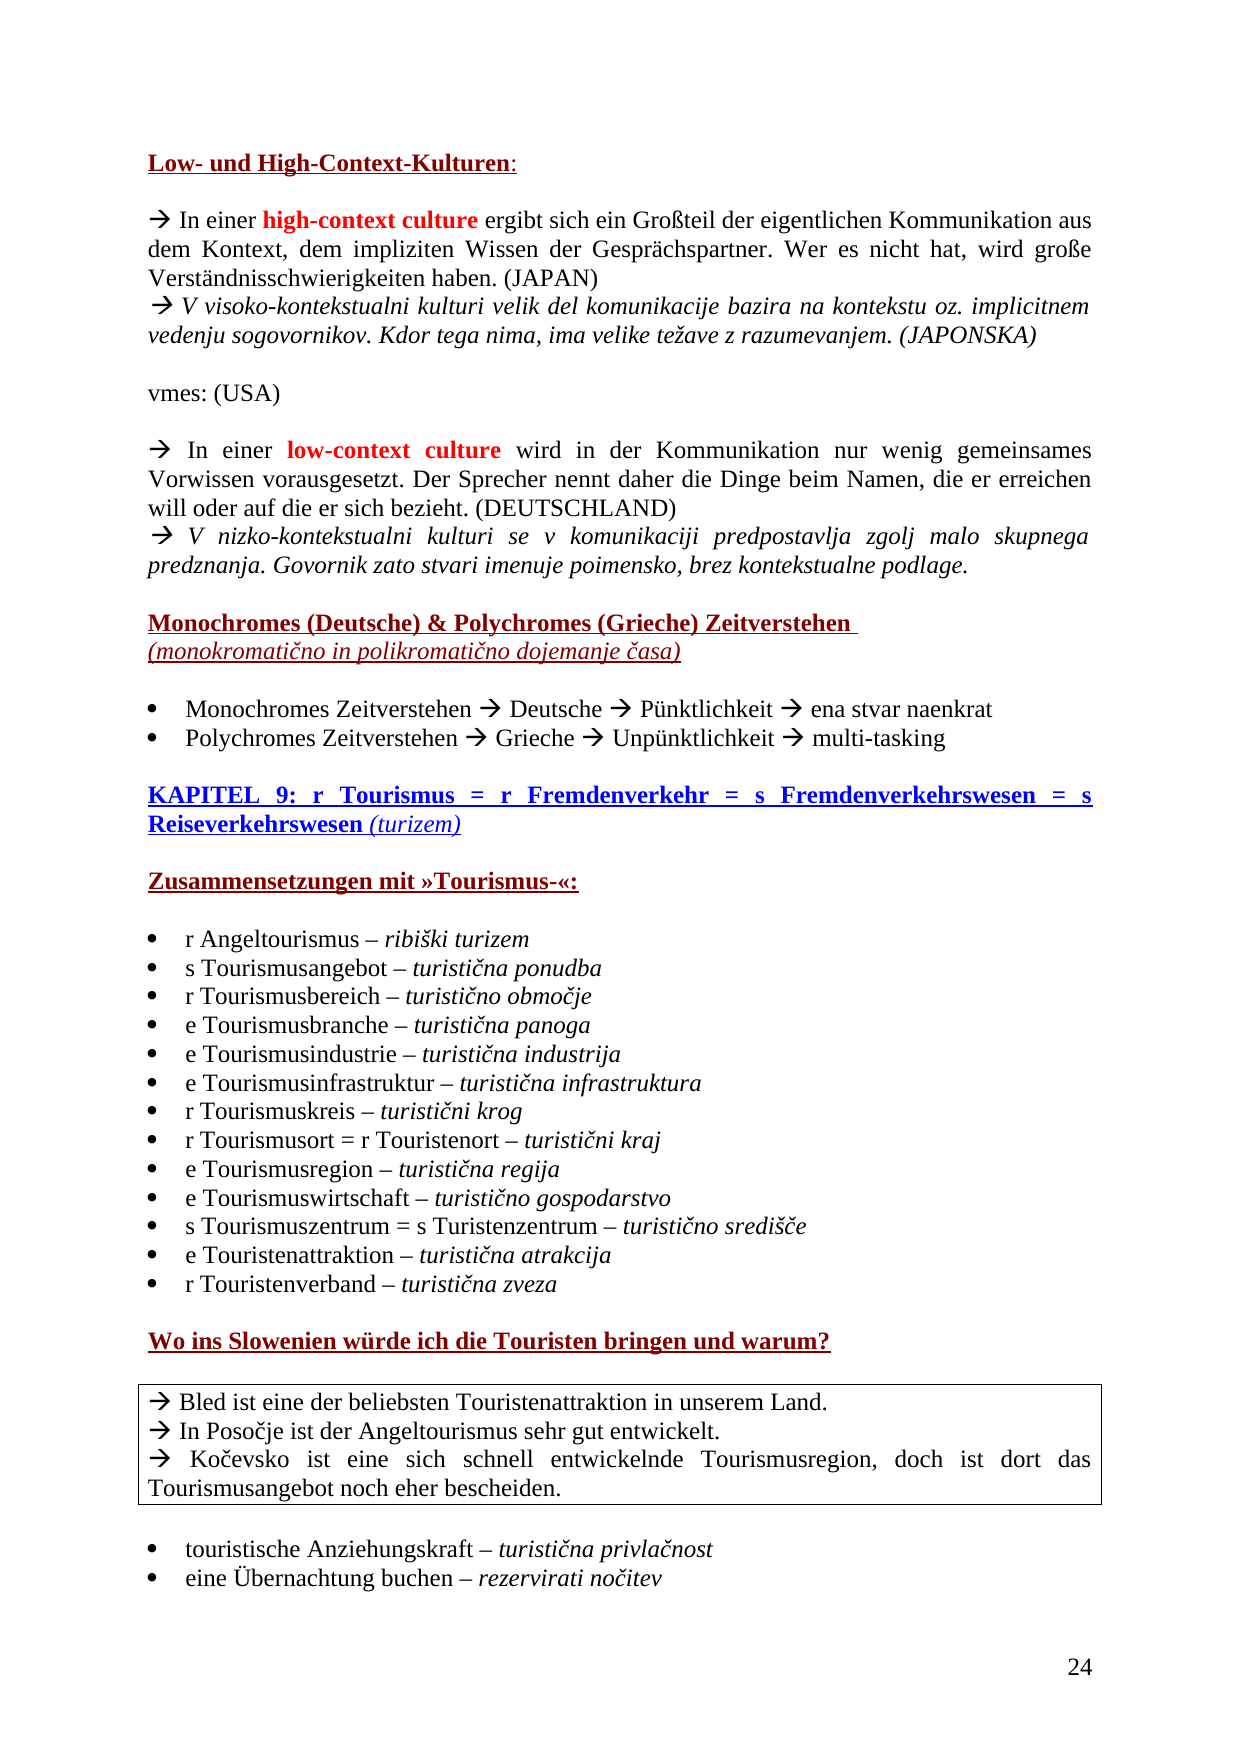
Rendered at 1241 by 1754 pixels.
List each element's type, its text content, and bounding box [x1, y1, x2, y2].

text  Kočevsko ist eine sich schnell entwickelnde Tourismusregion, doch ist dort das Tourismusangebot noch eher bescheiden. [139, 1441, 1101, 1504]
list r Tourismusort = r Touristenort – turistični kraj [148, 1125, 1093, 1154]
text  In einer low-context culture wird in der Kommunikation nur wenig gemeinsames Vorwissen vorausgesetzt. Der Sprecher nennt daher die Dinge beim Namen, die er erreichen will oder auf die er sich bezieht. (DEUTSCHLAND) [148, 435, 1093, 521]
text  V nizko-kontekstualni kulturi se v komunikaciji predpostavlja zgolj malo skupnega predznanja. Govornik zato stvari imenuje poimensko, brez kontekstualne podlage. [148, 521, 1093, 579]
list e Tourismusindustrie – turistična industrija [148, 1039, 1093, 1068]
list s Tourismuszentrum = s Turistenzentrum – turistično središče [148, 1211, 1093, 1240]
list r Tourismusbereich – turistično območje [148, 981, 1093, 1010]
text Reiseverkehrswesen (turizem) [148, 807, 1093, 838]
text  In einer high-context culture ergibt sich ein Großteil der eigentlichen Kommunikation aus dem Kontext, dem impliziten Wissen der Gesprächspartner. Wer es nicht hat, wird große Verständnisschwierigkeiten haben. (JAPAN) [148, 205, 1093, 291]
list r Angeltourismus – ribiški turizem [148, 924, 1093, 953]
text  Bled ist eine der beliebsten Touristenattraktion in unserem Land. [139, 1385, 1101, 1416]
list s Tourismusangebot – turistična ponudba [148, 953, 1093, 981]
list Polychromes Zeitverstehen  Grieche  Unpünktlichkeit  multi-tasking [148, 723, 1093, 751]
text  V visoko-kontekstualni kulturi velik del komunikacije bazira na kontekstu oz. implicitnem vedenju sogovornikov. Kdor tega nima, ima velike težave z razumevanjem. (JAPONSKA) [148, 291, 1093, 349]
list r Touristenverband – turistična zveza [148, 1269, 1093, 1298]
text Zusammensetzungen mit »Tourismus-«: [148, 866, 1093, 895]
text  In Posočje ist der Angeltourismus sehr gut entwickelt. [148, 1416, 1093, 1441]
list e Tourismusregion – turistična regija [148, 1154, 1093, 1183]
text Monochromes (Deutsche) & Polychromes (Grieche) Zeitverstehen [148, 608, 1093, 636]
text KAPITEL 9: r Tourismus = r Fremdenverkehr = s Fremdenverkehrswesen = s [148, 780, 1093, 805]
text vmes: (USA) [148, 378, 1093, 406]
text Wo ins Slowenien würde ich die Touristen bringen und warum? [148, 1326, 1093, 1355]
list e Tourismuswirtschaft – turistično gospodarstvo [148, 1183, 1093, 1211]
list e Tourismusinfrastruktur – turistična infrastruktura [148, 1068, 1093, 1096]
text (monokromatično in polikromatično dojemanje časa) [148, 636, 1093, 665]
list r Tourismuskreis – turistični krog [148, 1096, 1093, 1125]
list e Touristenattraktion – turistična atrakcija [148, 1240, 1093, 1269]
list Monochromes Zeitverstehen  Deutsche  Pünktlichkeit  ena stvar naenkrat [148, 694, 1093, 723]
list eine Übernachtung buchen – rezervirati nočitev [148, 1563, 1093, 1591]
list touristische Anziehungskraft – turistična privlačnost [148, 1534, 1093, 1563]
list e Tourismusbranche – turistična panoga [148, 1010, 1093, 1039]
text Low- und High-Context-Kulturen: [148, 148, 1093, 176]
